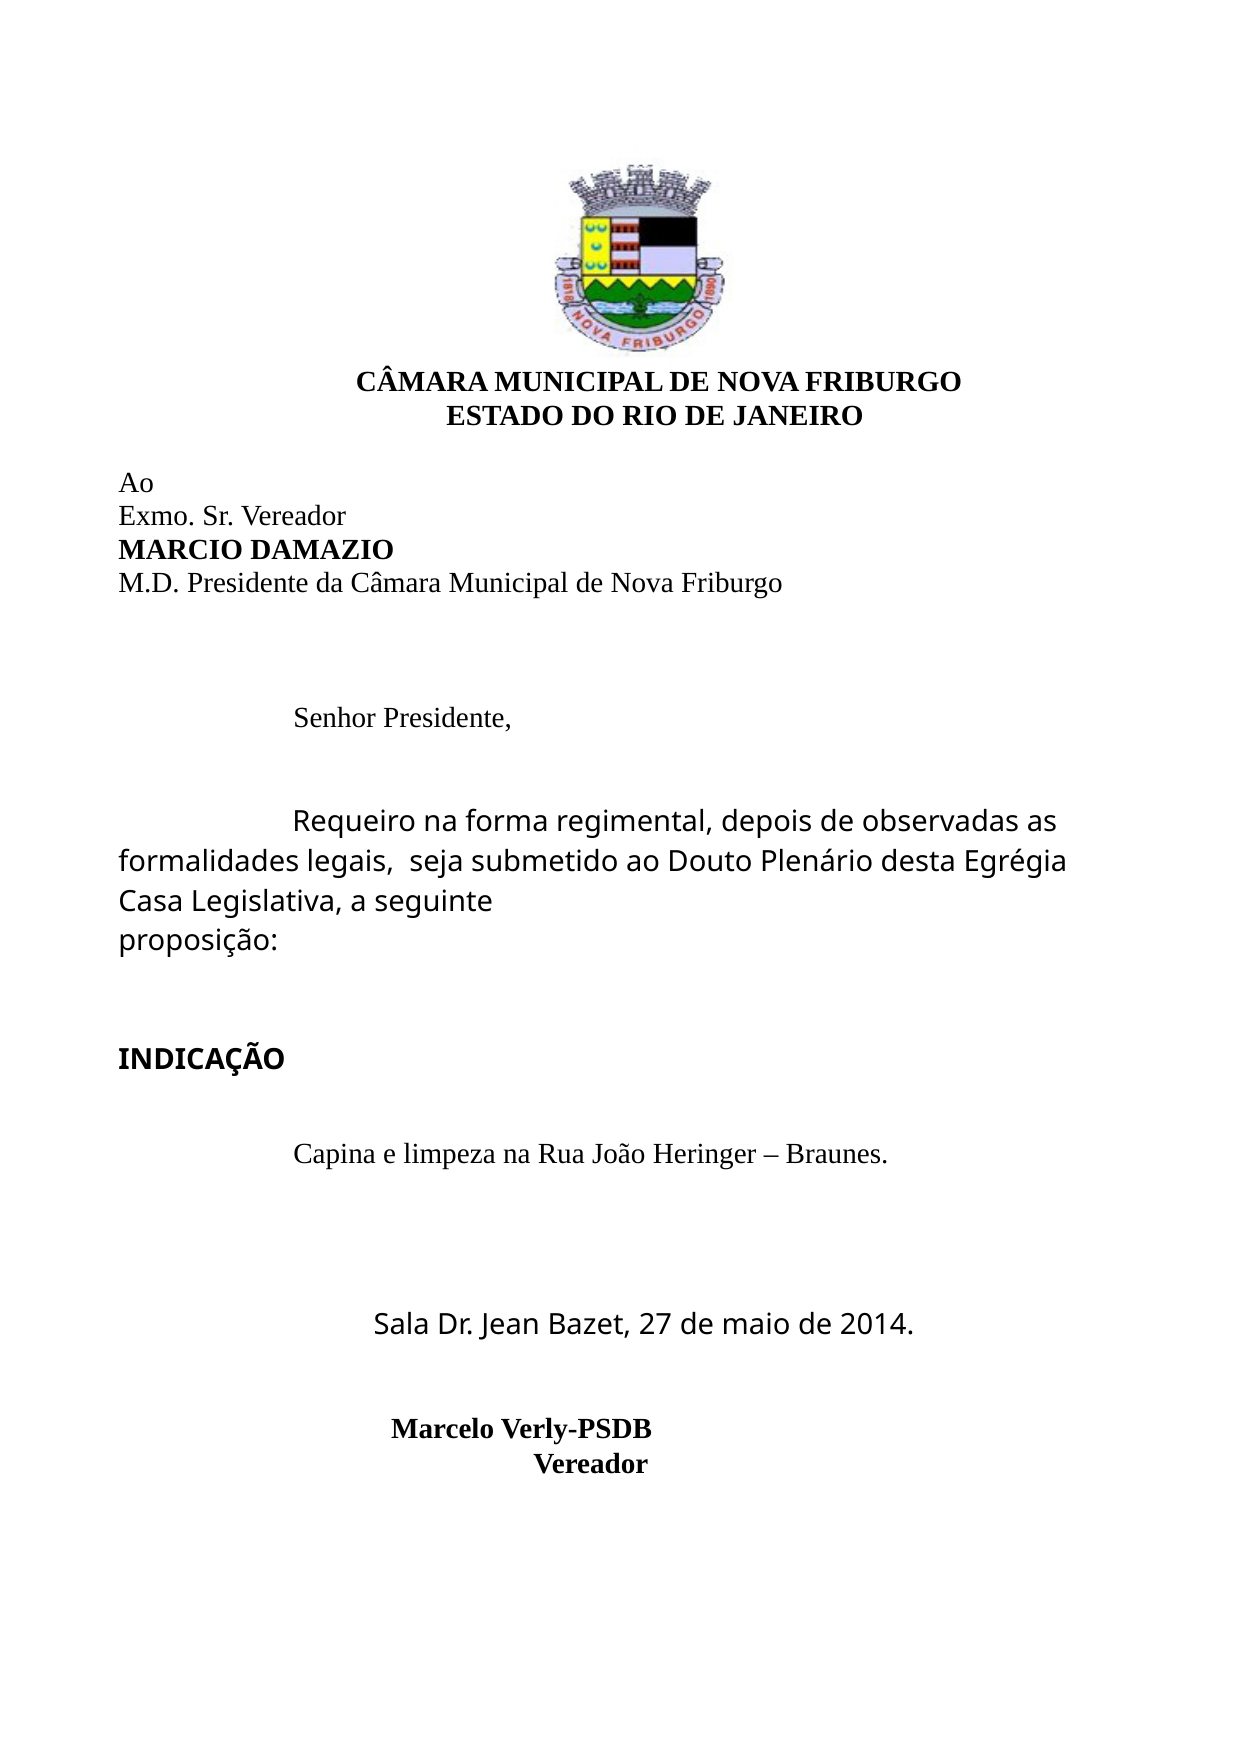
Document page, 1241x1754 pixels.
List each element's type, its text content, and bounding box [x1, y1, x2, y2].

text ESTADO DO RIO DE JANEIRO [118, 398, 1122, 431]
text Senhor Presidente, [118, 700, 1122, 733]
text INDICAÇÃO [118, 1038, 1122, 1078]
text Capina e limpeza na Rua João Heringer – Braunes. [118, 1136, 1122, 1169]
text Ao [118, 465, 1122, 498]
text Vereador [118, 1446, 1122, 1479]
text CÂMARA MUNICIPAL DE NOVA FRIBURGO [118, 118, 1122, 398]
text Sala Dr. Jean Bazet, 27 de maio de 2014. [118, 1303, 1122, 1343]
text MARCIO DAMAZIO [118, 532, 1122, 566]
text Marcelo Verly-PSDB [118, 1411, 1122, 1446]
text Exmo. Sr. Vereador [118, 498, 1122, 532]
text M.D. Presidente da Câmara Municipal de Nova Friburgo [118, 566, 1122, 599]
text proposição: [118, 919, 1122, 959]
text Requeiro na forma regimental, depois de observadas as formalidades legais, seja submetido ao Douto Plenário desta Egrégia Casa Legislativa, a seguinte [118, 800, 1122, 919]
